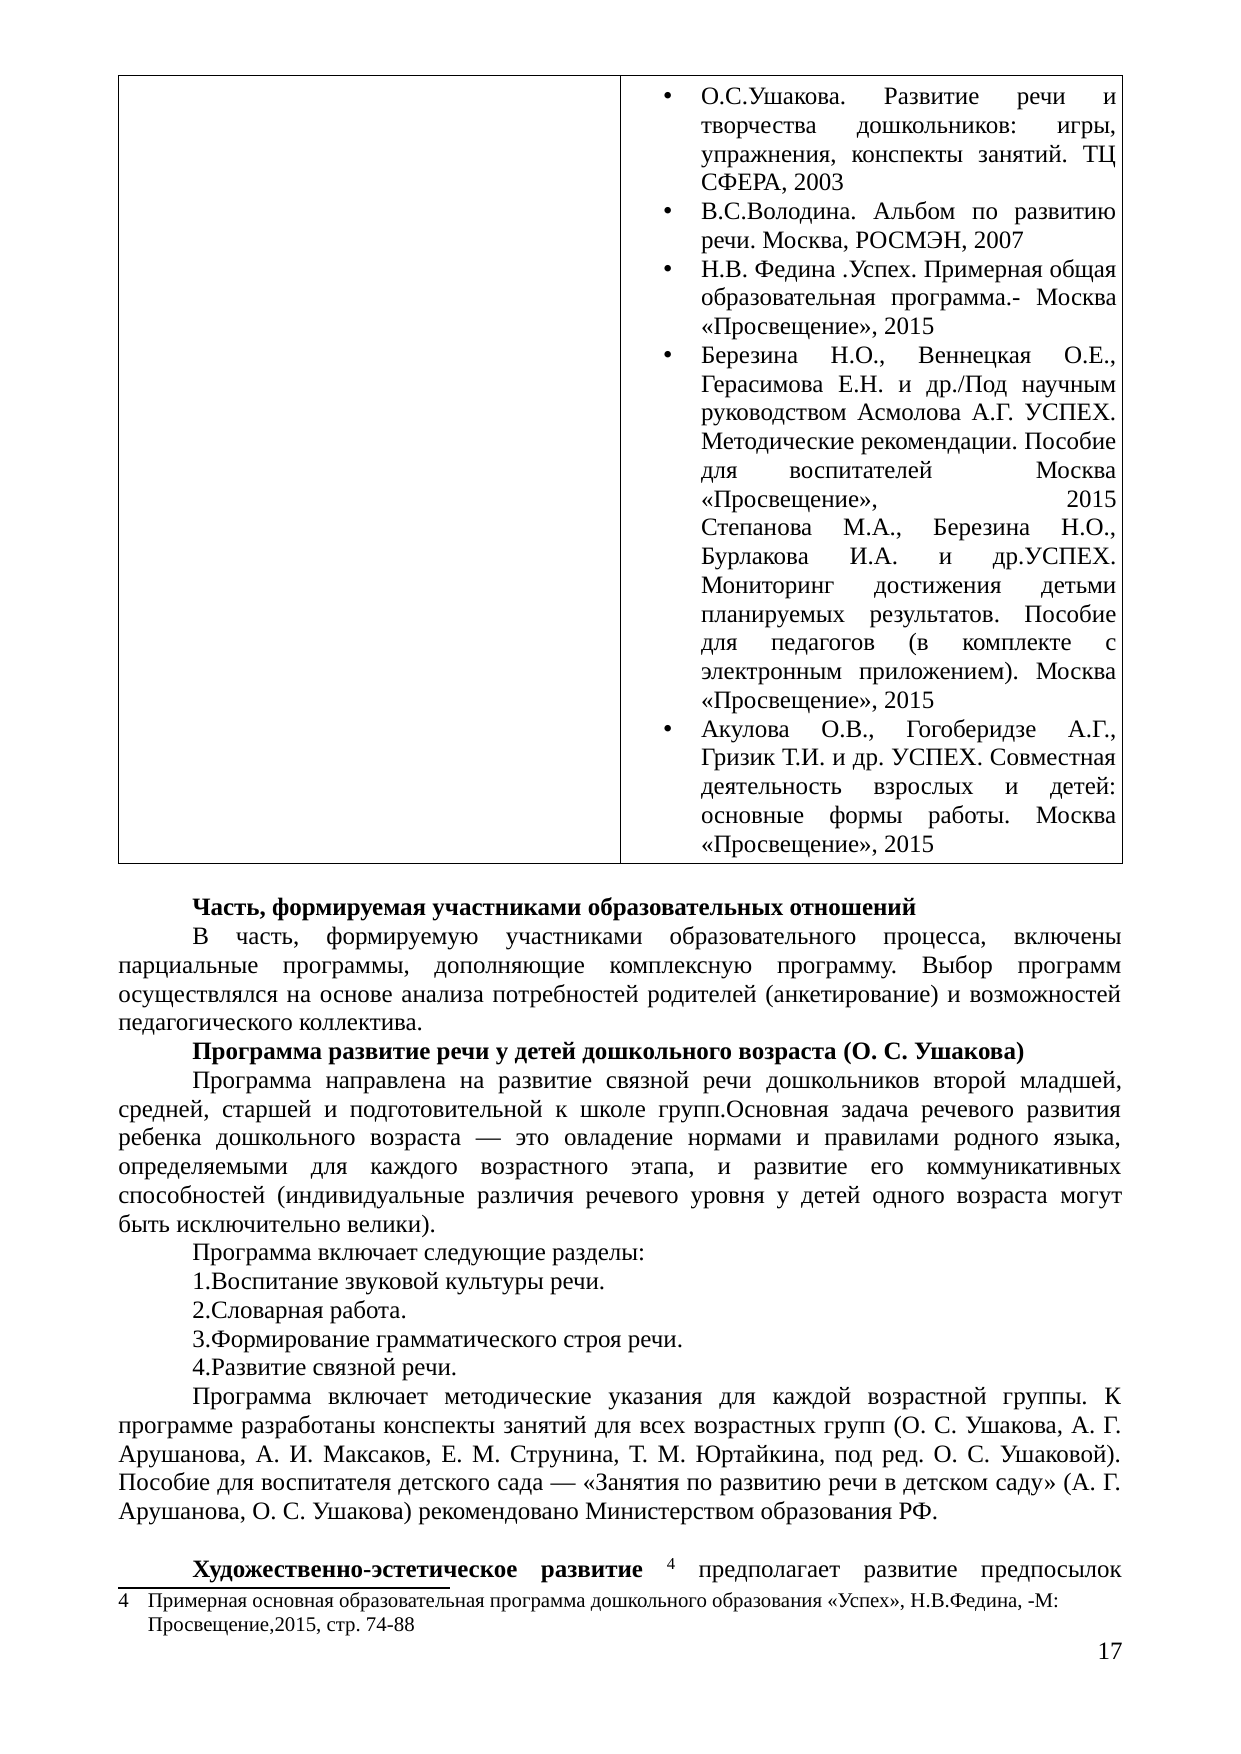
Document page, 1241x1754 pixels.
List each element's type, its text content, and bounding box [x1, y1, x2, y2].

table_cell [119, 76, 620, 863]
text Примерная основная образовательная программа дошкольного образования «Успех», Н.В.Федина, -М: Просвещение,2015, стр. 74-88 [118, 1588, 1122, 1636]
text Часть, формируемая участниками образовательных отношений [118, 892, 1122, 921]
text Программа направлена на развитие связной речи дошкольников второй младшей, средней, старшей и подготовительной к школе групп.Основная задача речевого развития ребенка дошкольного возраста — это овладение нормами и правилами родного языка, определяемыми для каждого возрастного этапа, и развитие его коммуникативных способностей (индивидуальные различия речевого уровня у детей одного возраста могут быть исключительно велики). [118, 1065, 1122, 1237]
text 4.Развитие связной речи. [118, 1352, 1122, 1381]
table_cell Гербова В.В. Занятия по развитию речи в детском саду во второй младшей группе детского сада. М.Мозаика-Синтез, 2016 Ушакова О.С. Развитие речи детей 3-4 лет. Методические рекомендации. Конспекты занятий. Игры и упражнения.- М. Вентана-Граф, 2016. Ушакова О.С. Развитие речи детей 3-5 лет. Методические рекомендации. Конспекты занятий. Игры и упражнения.- - М: ТЦ «Сфера»,2016. Гербова В.В. Приобщение детей к художественной литературе. – М. Мозаика-Синтез, 2010. Хрестоматия 4 – 7 лет, Составители Гербова В.В., Ильчук Н.П., и др., М.:Оникс – XXI век, 2005. В.В. Гербова, Н.П. Ильчук «Книга для чтения в детском саду и дома» Хрестоматия. 2-4 года. Москва, 2015г. О.С.Ушакова. Развитие речи и творчества дошкольников: игры, упражнения, конспекты занятий. ТЦ СФЕРА, 2003 В.С.Володина. Альбом по развитию речи. Москва, РОСМЭН, 2007 Н.В. Федина .Успех. Примерная общая образовательная программа.- Москва «Просвещение», 2015 Березина Н.О., Веннецкая О.Е., Герасимова Е.Н. и др./Под научным руководством Асмолова А.Г. УСПЕХ. Методические рекомендации. Пособие для воспитателей Москва «Просвещение», 2015 Степанова М.А., Березина Н.О., Бурлакова И.А. и др.УСПЕХ. Мониторинг достижения детьми планируемых результатов. Пособие для педагогов (в комплекте с электронным приложением). Москва «Просвещение», 2015 Акулова О.В., Гогоберидзе А.Г., Гризик Т.И. и др. УСПЕХ. Совместная деятельность взрослых и детей: основные формы работы. Москва «Просвещение», 2015 [621, 76, 1122, 863]
text Программа включает методические указания для каждой возрастной группы. К программе разработаны конспекты занятий для всех возрастных групп (О. С. Ушакова, А. Г. Арушанова, А. И. Максаков, Е. М. Струнина, Т. М. Юртайкина, под ред. О. С. Ушаковой). Пособие для воспитателя детского сада — «Занятия по развитию речи в детском саду» (А. Г. Арушанова, О. С. Ушакова) рекомендовано Министерством образования РФ. [118, 1381, 1122, 1525]
text Программа развитие речи у детей дошкольного возраста (О. С. Ушакова) [118, 1036, 1122, 1065]
text Художественно-эстетическое развитие предполагает развитие предпосылок [118, 1554, 1122, 1582]
text В часть, формируемую участниками образовательного процесса, включены парциальные программы, дополняющие комплексную программу. Выбор программ осуществлялся на основе анализа потребностей родителей (анкетирование) и возможностей педагогического коллектива. [118, 921, 1122, 1036]
text 2.Словарная работа. [118, 1295, 1122, 1324]
text 1.Воспитание звуковой культуры речи. [118, 1266, 1122, 1295]
text 3.Формирование грамматического строя речи. [118, 1324, 1122, 1352]
text Программа включает следующие разделы: [118, 1237, 1122, 1266]
